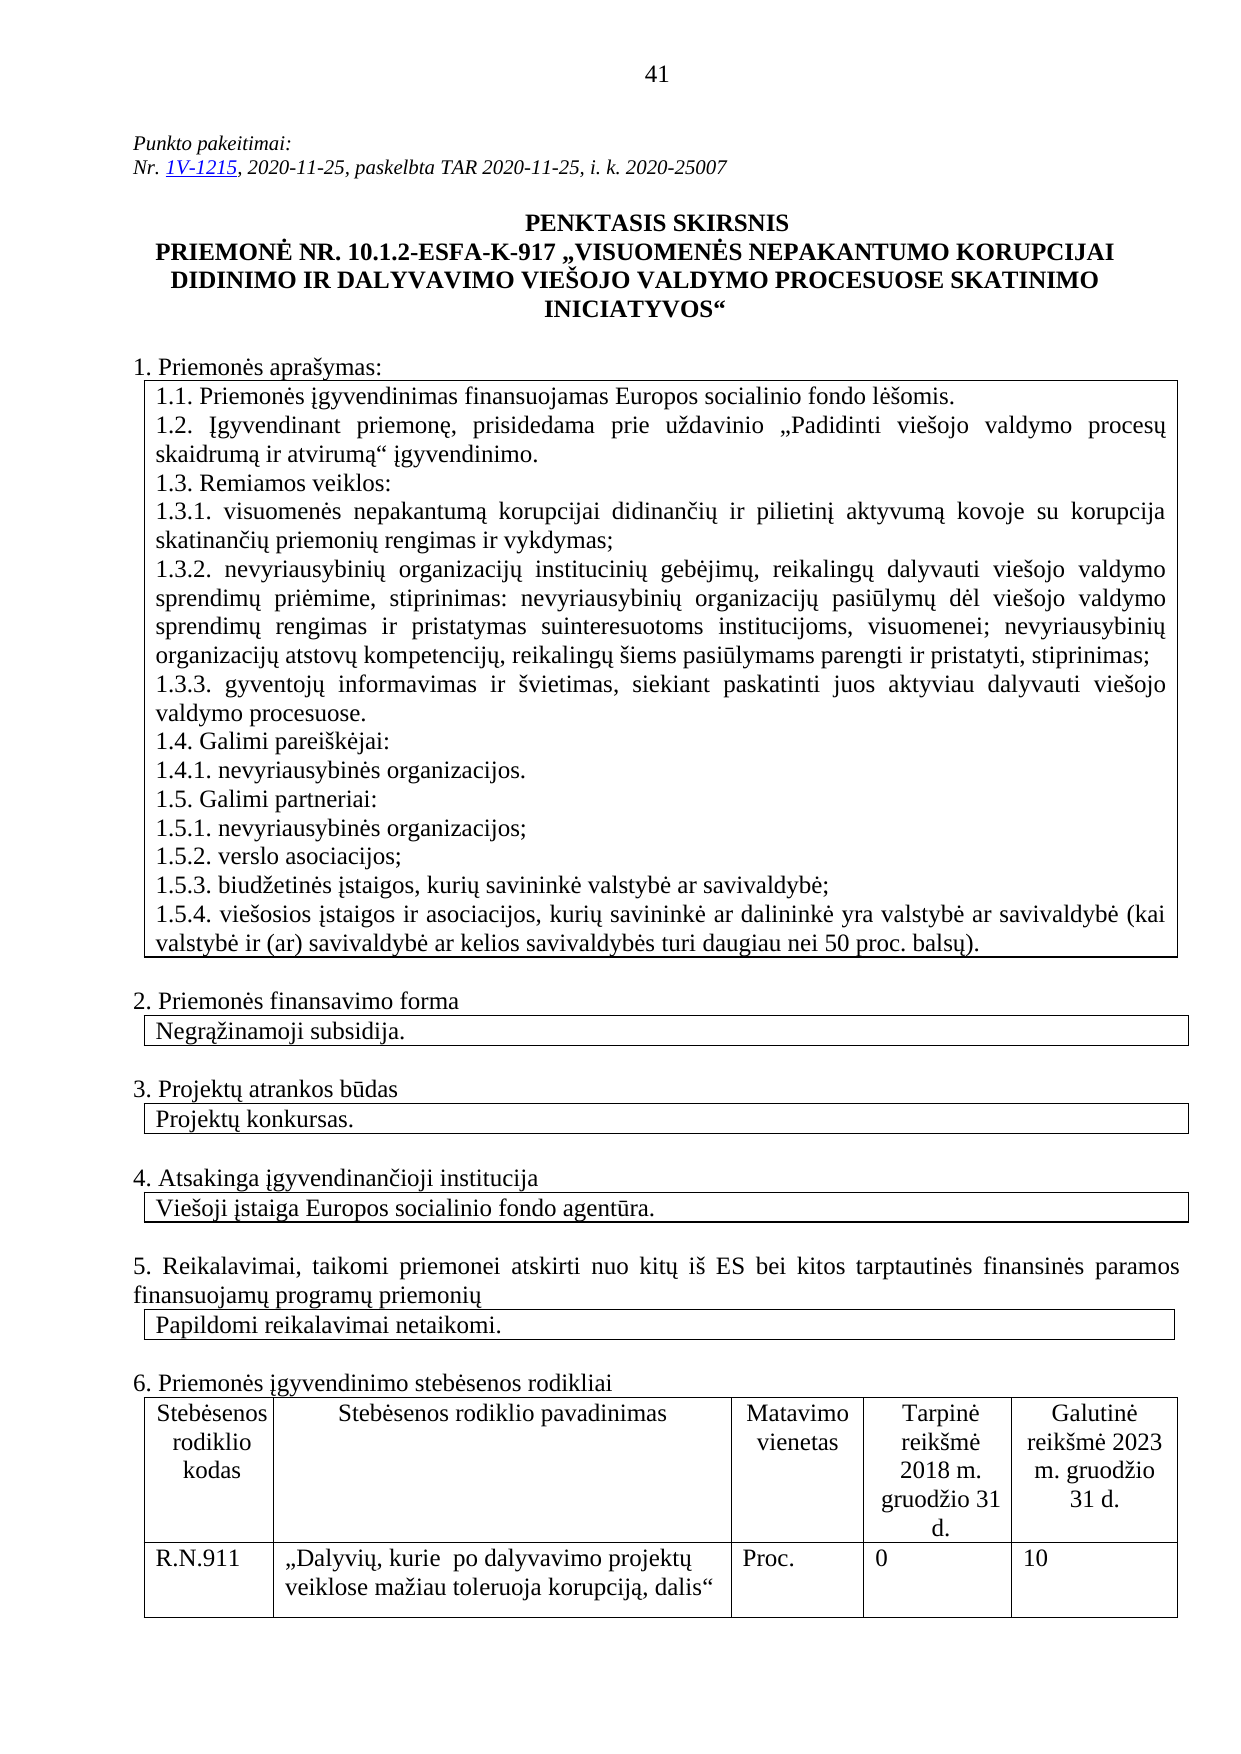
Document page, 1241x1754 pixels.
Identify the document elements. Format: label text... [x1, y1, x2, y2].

text Nr. 1V-1215, 2020-11-25, paskelbta TAR 2020-11-25, i. k. 2020-25007 [133, 155, 1181, 179]
table_header Negrąžinamoji subsidija. [145, 1016, 1188, 1045]
table_cell 10 [1012, 1543, 1177, 1617]
table_header Matavimo vienetas [732, 1398, 863, 1542]
table_header 1.1. Priemonės įgyvendinimas finansuojamas Europos socialinio fondo lėšomis. 1.2. Įgyvendinant priemonę, prisidedama prie uždavinio „Padidinti viešojo valdymo procesų skaidrumą ir atvirumą“ įgyvendinimo. 1.3. Remiamos veiklos: 1.3.1. visuomenės nepakantumą korupcijai didinančių ir pilietinį aktyvumą kovoje su korupcija skatinančių priemonių rengimas ir vykdymas; 1.3.2. nevyriausybinių organizacijų institucinių gebėjimų, reikalingų dalyvauti viešojo valdymo sprendimų priėmime, stiprinimas: nevyriausybinių organizacijų pasiūlymų dėl viešojo valdymo sprendimų rengimas ir pristatymas suinteresuotoms institucijoms, visuomenei; nevyriausybinių organizacijų atstovų kompetencijų, reikalingų šiems pasiūlymams parengti ir pristatyti, stiprinimas; 1.3.3. gyventojų informavimas ir švietimas, siekiant paskatinti juos aktyviau dalyvauti viešojo valdymo procesuose. 1.4. Galimi pareiškėjai: 1.4.1. nevyriausybinės organizacijos. 1.5. Galimi partneriai: 1.5.1. nevyriausybinės organizacijos; 1.5.2. verslo asociacijos; 1.5.3. biudžetinės įstaigos, kurių savininkė valstybė ar savivaldybė; 1.5.4. viešosios įstaigos ir asociacijos, kurių savininkė ar dalininkė yra valstybė ar savivaldybė (kai valstybė ir (ar) savivaldybė ar kelios savivaldybės turi daugiau nei 50 proc. balsų). [145, 381, 1177, 956]
table_header Viešoji įstaiga Europos socialinio fondo agentūra. [145, 1193, 1188, 1221]
table_header Tarpinė reikšmė 2018 m. gruodžio 31 d. [864, 1398, 1011, 1542]
text Punkto pakeitimai: [133, 131, 1181, 155]
table_header Stebėsenos rodiklio pavadinimas [274, 1398, 731, 1542]
table_header Papildomi reikalavimai netaikomi. [145, 1310, 1174, 1338]
table_cell 0 [864, 1543, 1011, 1617]
table_header Projektų konkursas. [145, 1104, 1188, 1133]
text PRIEMONĖ NR. 10.1.2-ESFA-K-917 „VISUOMENĖS NEPAKANTUMO KORUPCIJAI DIDINIMO IR DALYVAVIMO VIEŠOJO VALDYMO PROCESUOSE SKATINIMO INICIATYVOS“ [133, 237, 1137, 323]
text PENKTASIS SKIRSNIS [133, 208, 1181, 237]
text 6. Priemonės įgyvendinimo stebėsenos rodikliai [133, 1368, 1181, 1397]
table_cell R.N.911 [145, 1543, 273, 1617]
table_header Galutinė reikšmė 2023 m. gruodžio 31 d. [1012, 1398, 1177, 1542]
text 5. Reikalavimai, taikomi priemonei atskirti nuo kitų iš ES bei kitos tarptautinės finansinės paramos finansuojamų programų priemonių [133, 1251, 1181, 1309]
table_header Stebėsenos rodiklio kodas [145, 1398, 273, 1542]
text 4. Atsakinga įgyvendinančioji institucija [133, 1163, 1181, 1192]
table_cell „Dalyvių, kurie po dalyvavimo projektų veiklose mažiau toleruoja korupciją, dalis“ [274, 1543, 731, 1617]
text 3. Projektų atrankos būdas [133, 1074, 1181, 1103]
text 2. Priemonės finansavimo forma [133, 986, 1181, 1015]
text 1. Priemonės aprašymas: [133, 352, 1181, 380]
table_cell Proc. [732, 1543, 863, 1617]
